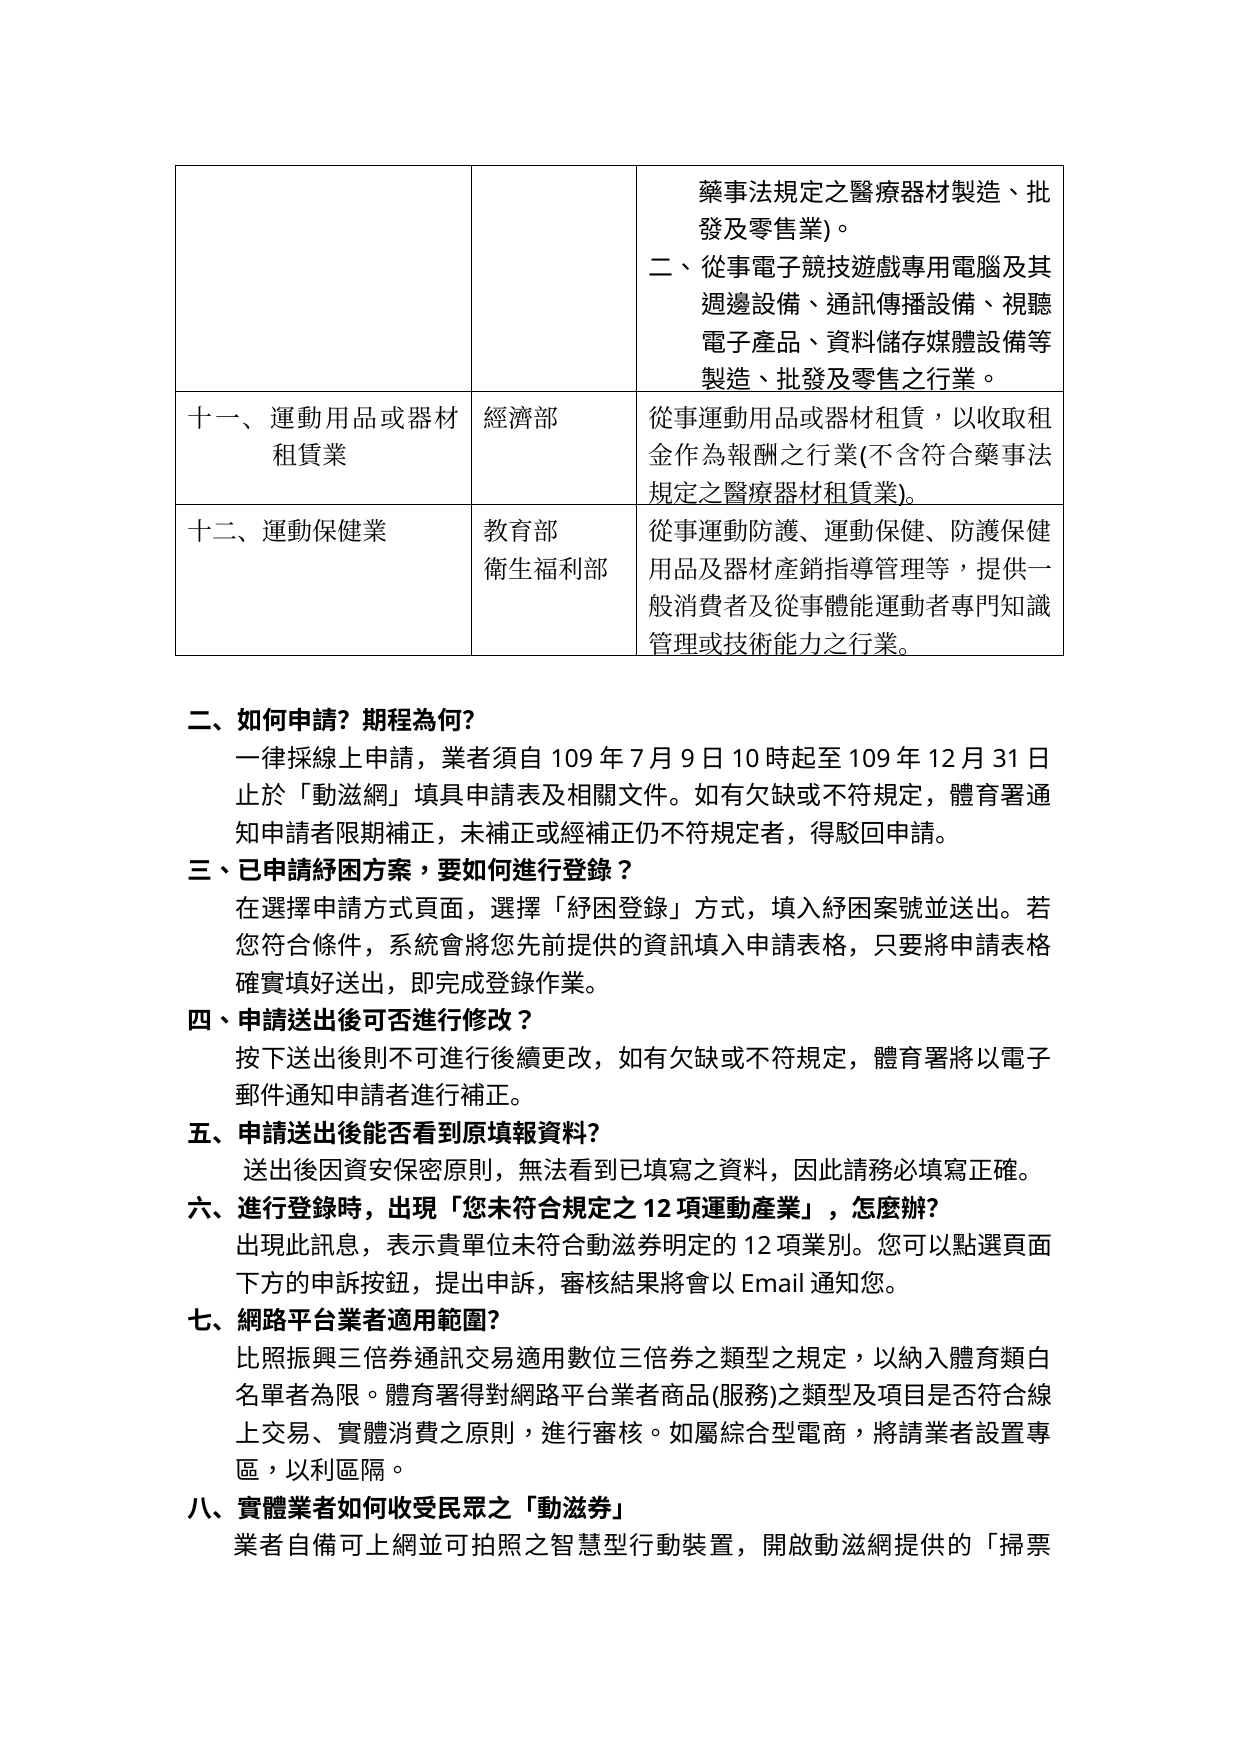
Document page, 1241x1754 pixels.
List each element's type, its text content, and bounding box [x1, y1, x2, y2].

list 如何申請？期程為何？ [187, 694, 1053, 731]
text 比照振興三倍券通訊交易適用數位三倍券之類型之規定，以納入體育類白名單者為限。體育署得對網路平台業者商品(服務)之類型及項目是否符合線上交易、實體消費之原則，進行審核。如屬綜合型電商，將請業者設置專區，以利區隔。 [235, 1331, 1053, 1481]
list 已申請紓困方案，要如何進行登錄？ [187, 844, 1053, 881]
table_cell 教育部 衛生福利部 [472, 505, 636, 655]
text 一律採線上申請，業者須自109年7月9日10時起至109年12月31日止於「動滋網」填具申請表及相關文件。如有欠缺或不符規定，體育署通知申請者限期補正，未補正或經補正仍不符規定者，得駁回申請。 [235, 731, 1053, 844]
text 出現此訊息，表示貴單位未符合動滋券明定的12項業別。您可以點選頁面下方的申訴按鈕，提出申訴，審核結果將會以Email通知您。 [235, 1219, 1053, 1294]
table_cell 從事運動用品或器材租賃，以收取租金作為報酬之行業(不含符合藥事法規定之醫療器材租賃業)。 [637, 392, 1063, 504]
table_cell 十二、運動保健業 [176, 505, 471, 655]
table_cell 十一、運動用品或器材租賃業 [176, 392, 471, 504]
list 申請送出後能否看到原填報資料？ [187, 1106, 1053, 1144]
table_cell 經濟部 [472, 392, 636, 504]
table_cell 藥事法規定之醫療器材製造、批發及零售業)。 從事電子競技遊戲專用電腦及其週邊設備、通訊傳播設備、視聽電子產品、資料儲存媒體設備等製造、批發及零售之行業。 [637, 166, 1063, 391]
list 網路平台業者適用範圍？ [187, 1294, 1053, 1331]
text 在選擇申請方式頁面，選擇「紓困登錄」方式，填入紓困案號並送出。若您符合條件，系統會將您先前提供的資訊填入申請表格，只要將申請表格確實填好送出，即完成登錄作業。 [235, 881, 1053, 994]
table_cell 從事運動防護、運動保健、防護保健用品及器材產銷指導管理等，提供一般消費者及從事體能運動者專門知識管理或技術能力之行業。 [637, 505, 1063, 655]
text 送出後因資安保密原則，無法看到已填寫之資料，因此請務必填寫正確。 [187, 1144, 1053, 1181]
table_cell [472, 166, 636, 391]
list 實體業者如何收受民眾之「動滋券」 [187, 1481, 1053, 1519]
list 進行登錄時，出現「您未符合規定之12項運動產業」，怎麼辦？ [187, 1181, 1053, 1219]
text 按下送出後則不可進行後續更改，如有欠缺或不符規定，體育署將以電子郵件通知申請者進行補正。 [235, 1031, 1053, 1106]
text 業者自備可上網並可拍照之智慧型行動裝置，開啟動滋網提供的「掃票 [233, 1519, 1053, 1556]
table_cell [176, 166, 471, 391]
list 申請送出後可否進行修改？ [187, 994, 1053, 1031]
